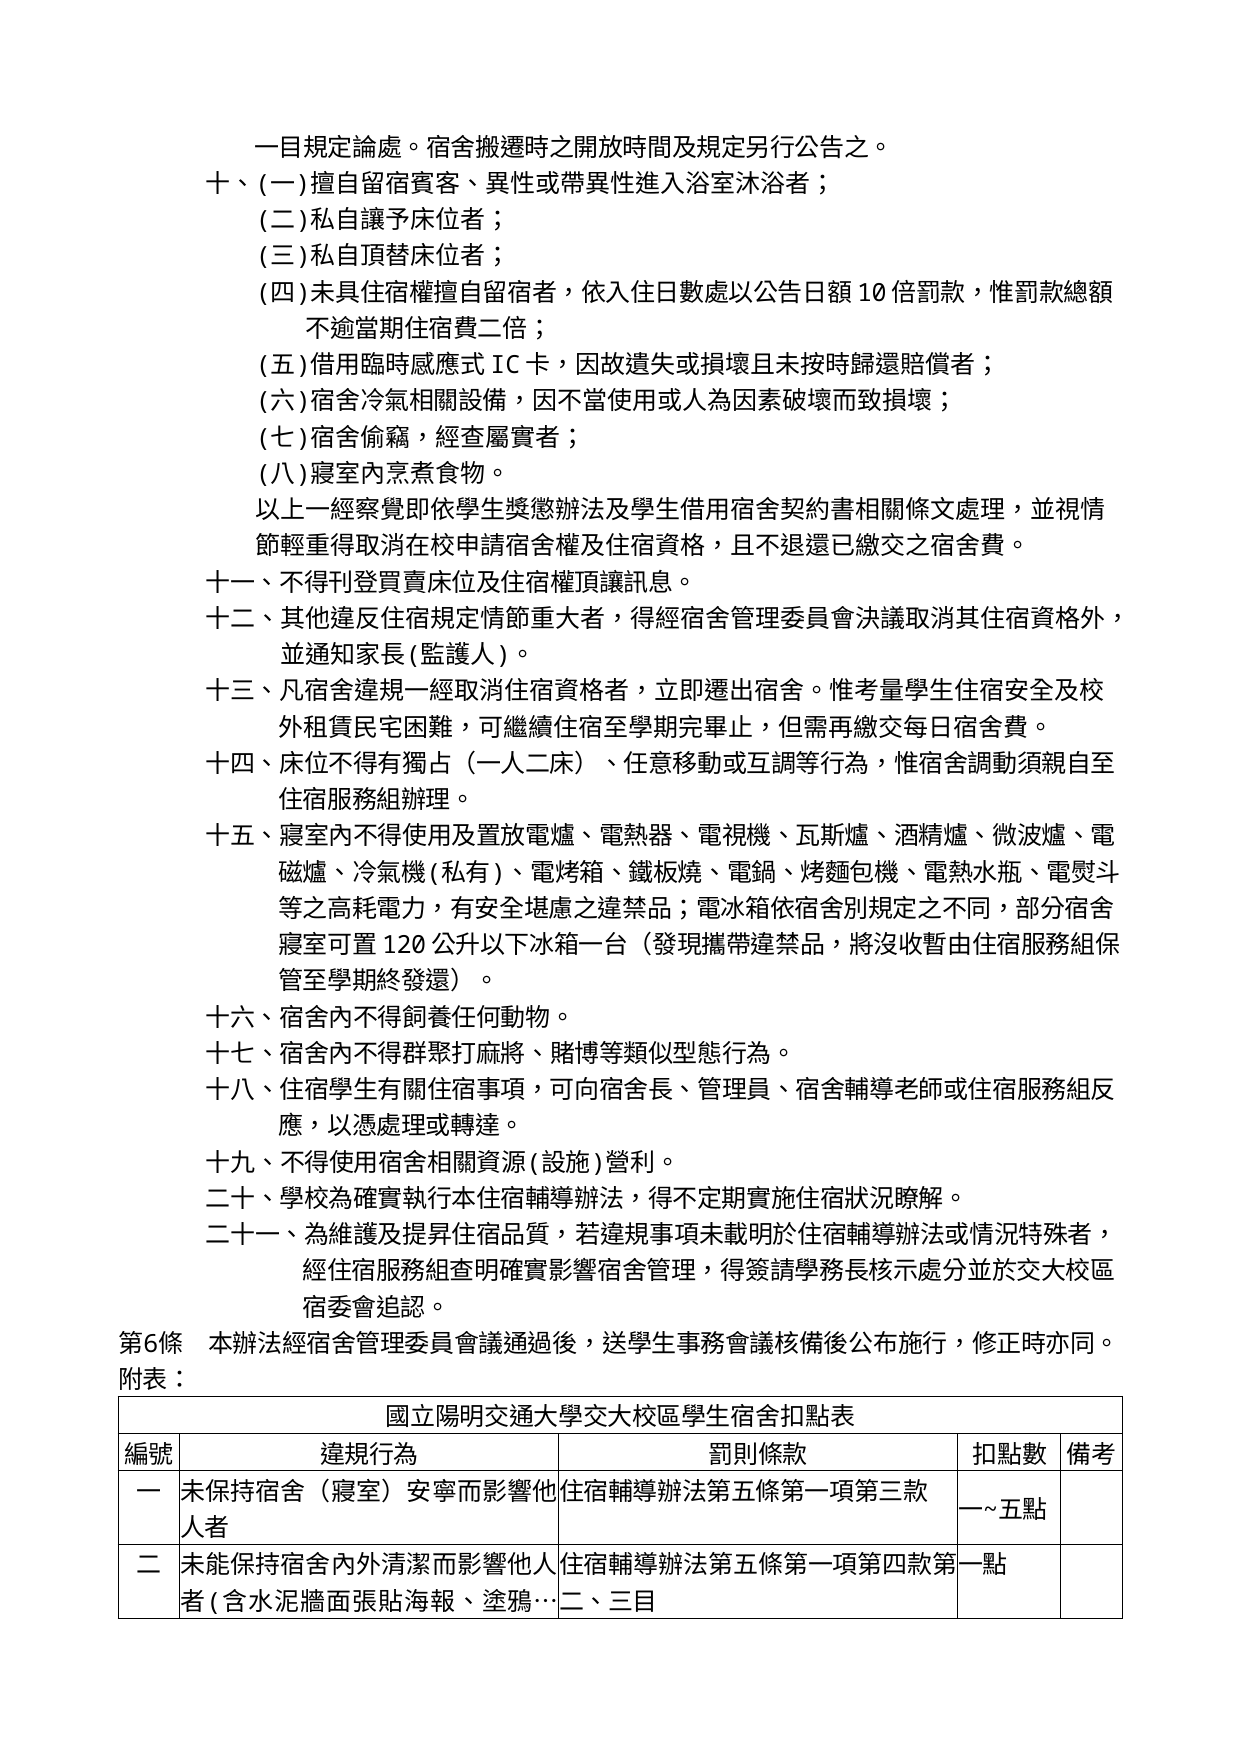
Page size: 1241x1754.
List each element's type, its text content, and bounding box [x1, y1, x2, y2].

subtitle (八)寢室內烹煮食物。 [256, 453, 1122, 489]
table_cell 罰則條款 [559, 1434, 957, 1470]
table_cell 一~五點 [958, 1471, 1060, 1544]
table_header 國立陽明交通大學交大校區學生宿舍扣點表 [119, 1397, 1122, 1433]
text 十九、不得使用宿舍相關資源(設施)營利。 [206, 1142, 1122, 1178]
text 十、(一)擅自留宿賓客、異性或帶異性進入浴室沐浴者； [206, 163, 1122, 199]
text 十三、凡宿舍違規一經取消住宿資格者，立即遷出宿舍。惟考量學生住宿安全及校外租賃民宅困難，可繼續住宿至學期完畢止，但需再繳交每日宿舍費。 [206, 671, 1122, 743]
subtitle (四)未具住宿權擅自留宿者，依入住日數處以公告日額10倍罰款，惟罰款總額不逾當期住宿費二倍； [256, 272, 1122, 344]
text 十二、其他違反住宿規定情節重大者，得經宿舍管理委員會決議取消其住宿資格外，並通知家長(監護人)。 [206, 598, 1122, 671]
table_cell 未能保持宿舍內外清潔而影響他人者(含水泥牆面張貼海報、塗鴉… [180, 1545, 558, 1617]
list 本辦法經宿舍管理委員會議通過後，送學生事務會議核備後公布施行，修正時亦同。 [118, 1323, 1122, 1359]
subtitle (七)宿舍偷竊，經查屬實者； [256, 417, 1122, 453]
table_cell [1061, 1545, 1122, 1617]
table_cell 二 [119, 1545, 179, 1617]
table_cell 編號 [119, 1434, 179, 1470]
text 二十一、為維護及提昇住宿品質，若違規事項未載明於住宿輔導辦法或情況特殊者，經住宿服務組查明確實影響宿舍管理，得簽請學務長核示處分並於交大校區宿委會追認。 [206, 1214, 1122, 1323]
text 十七、宿舍內不得群聚打麻將、賭博等類似型態行為。 [206, 1033, 1122, 1069]
table_cell 違規行為 [180, 1434, 558, 1470]
subtitle (二)私自讓予床位者； [256, 199, 1122, 236]
text 二十、學校為確實執行本住宿輔導辦法，得不定期實施住宿狀況瞭解。 [206, 1178, 1122, 1214]
table_cell 住宿輔導辦法第五條第一項第四款第二、三目 [559, 1545, 957, 1617]
table_cell [1061, 1471, 1122, 1544]
text 一目規定論處。宿舍搬遷時之開放時間及規定另行公告之。 [206, 127, 1122, 163]
subtitle 附表： [118, 1359, 1122, 1396]
subtitle (六)宿舍冷氣相關設備，因不當使用或人為因素破壞而致損壞； [256, 381, 1122, 417]
text 十五、寢室內不得使用及置放電爐、電熱器、電視機、瓦斯爐、酒精爐、微波爐、電磁爐、冷氣機(私有)、電烤箱、鐵板燒、電鍋、烤麵包機、電熱水瓶、電熨斗等之高耗電力，有安全堪慮之違禁品；電冰箱依宿舍別規定之不同，部分宿舍寢室可置120公升以下冰箱一台（發現攜帶違禁品，將沒收暫由住宿服務組保管至學期終發還）。 [206, 816, 1122, 997]
table_cell 一 [119, 1471, 179, 1544]
text 十六、宿舍內不得飼養任何動物。 [206, 997, 1122, 1033]
table_cell 未保持宿舍（寢室）安寧而影響他人者 [180, 1471, 558, 1544]
table_cell 一點 [958, 1545, 1060, 1617]
subtitle (三)私自頂替床位者； [256, 236, 1122, 272]
text 十一、不得刊登買賣床位及住宿權頂讓訊息。 [206, 562, 1122, 598]
table_cell 備考 [1061, 1434, 1122, 1470]
subtitle (五)借用臨時感應式IC卡，因故遺失或損壞且未按時歸還賠償者； [256, 344, 1122, 381]
text 十八、住宿學生有關住宿事項，可向宿舍長、管理員、宿舍輔導老師或住宿服務組反應，以憑處理或轉達。 [206, 1069, 1122, 1142]
table_cell 住宿輔導辦法第五條第一項第三款 [559, 1471, 957, 1544]
table_cell 扣點數 [958, 1434, 1060, 1470]
subtitle 以上一經察覺即依學生獎懲辦法及學生借用宿舍契約書相關條文處理，並視情節輕重得取消在校申請宿舍權及住宿資格，且不退還已繳交之宿舍費。 [256, 489, 1122, 562]
text 十四、床位不得有獨占（一人二床）、任意移動或互調等行為，惟宿舍調動須親自至住宿服務組辦理。 [206, 743, 1122, 816]
